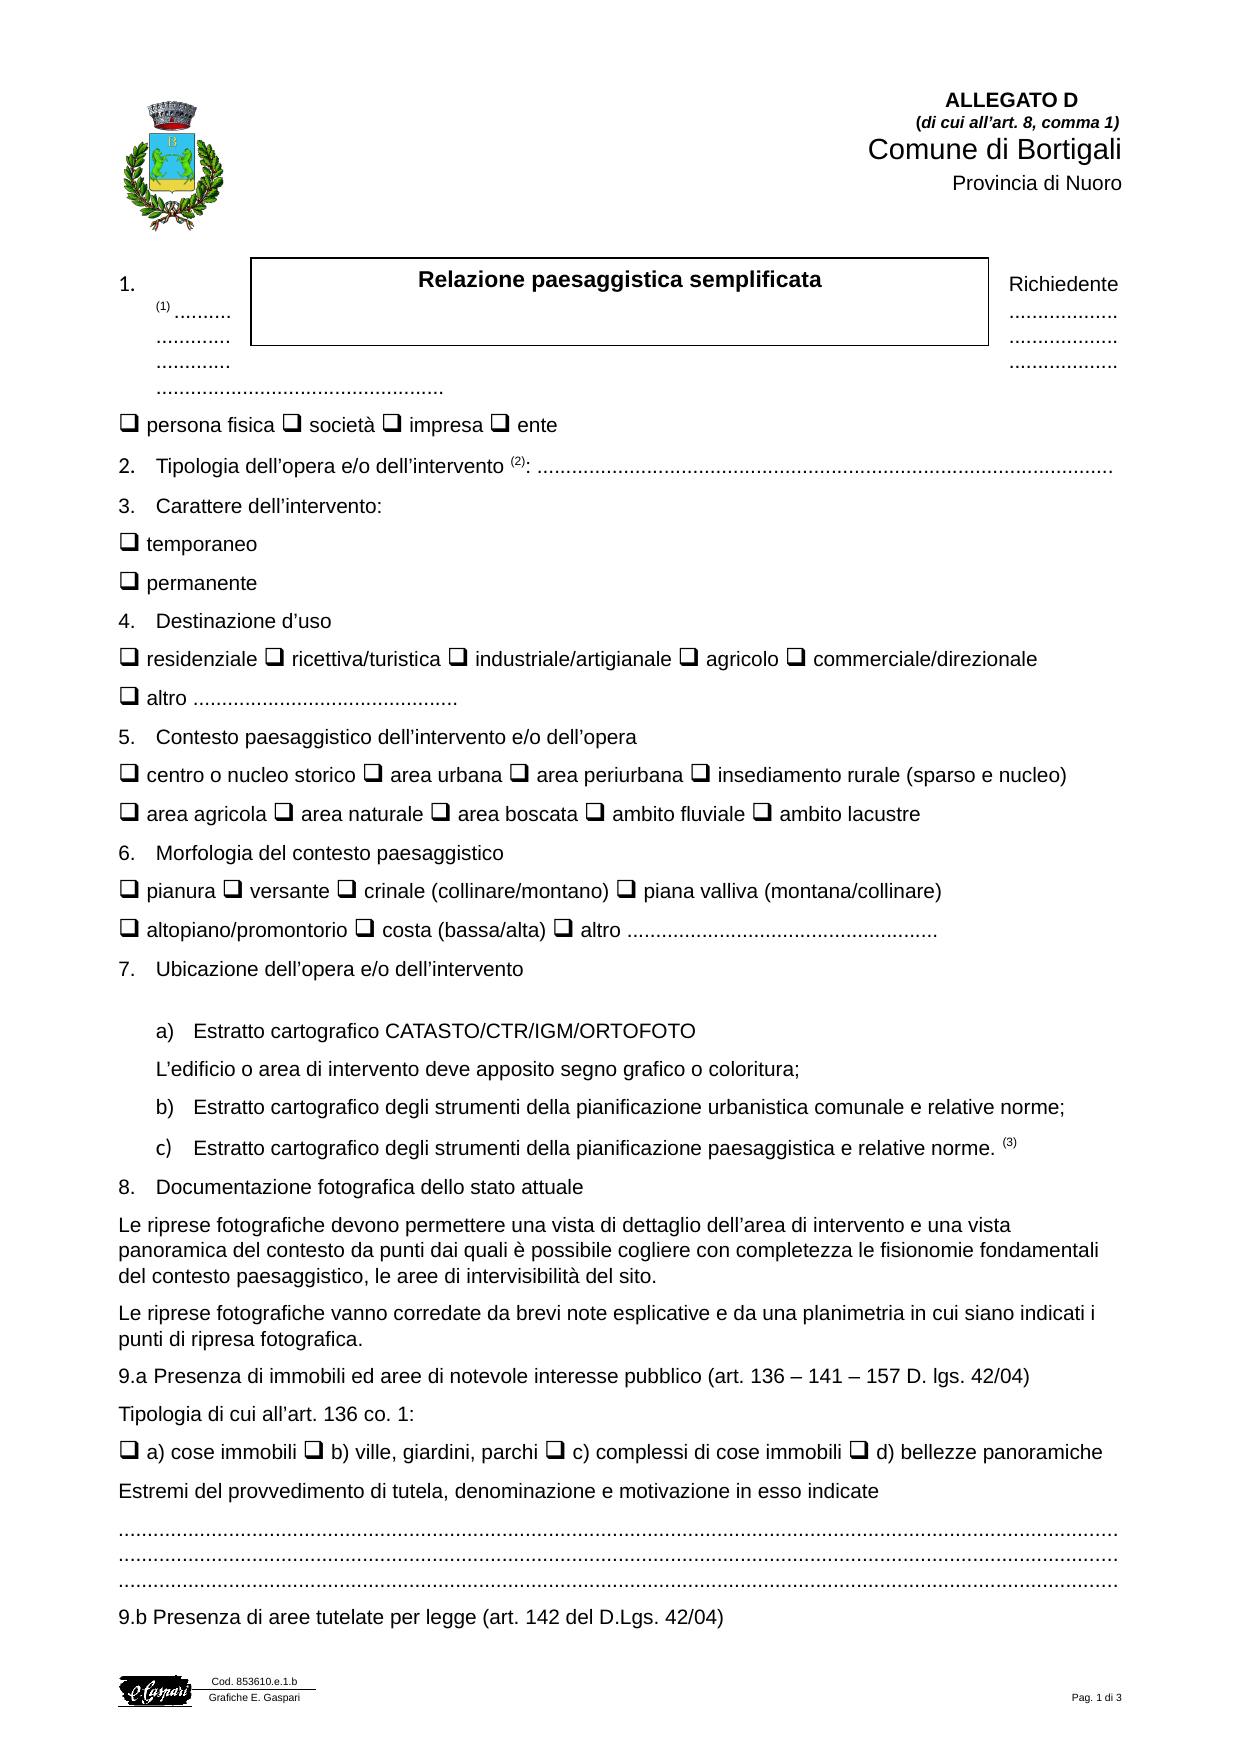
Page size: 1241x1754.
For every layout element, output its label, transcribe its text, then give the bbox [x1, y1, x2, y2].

text  centro o nucleo storico  area urbana  area periurbana  insediamento rurale (sparso e nucleo) [118, 763, 1122, 788]
text L’edificio o area di intervento deve apposito segno grafico o coloritura; [156, 1057, 1122, 1081]
text 9.a Presenza di immobili ed aree di notevole interesse pubblico (art. 136 – 141 – 157 D. lgs. 42/04) [118, 1364, 1122, 1388]
list Tipologia dell’opera e/o dell’intervento (2): .................................................................................................... [118, 451, 1122, 479]
list Richiedente (1) ............................................................................................................................................... [118, 269, 1122, 399]
text 9.b Presenza di aree tutelate per legge (art. 142 del D.Lgs. 42/04) [118, 1605, 1122, 1629]
text  residenziale  ricettiva/turistica  industriale/artigianale  agricolo  commerciale/direzionale [118, 647, 1122, 672]
text  area agricola  area naturale  area boscata  ambito fluviale  ambito lacustre [118, 802, 1122, 827]
text  pianura  versante  crinale (collinare/montano)  piana valliva (montana/collinare) [118, 879, 1122, 904]
text  permanente [118, 570, 1122, 595]
text  altopiano/promontorio  costa (bassa/alta)  altro ...................................................... [118, 918, 1122, 943]
list Carattere dell’intervento: [118, 494, 1122, 518]
list Estratto cartografico degli strumenti della pianificazione urbanistica comunale e relative norme; [156, 1095, 1122, 1119]
text Provincia di Nuoro [224, 171, 1122, 194]
list Contesto paesaggistico dell’intervento e/o dell’opera [118, 725, 1122, 749]
list Estratto cartografico degli strumenti della pianificazione paesaggistica e relative norme. (3) [156, 1133, 1122, 1161]
text Estremi del provvedimento di tutela, denominazione e motivazione in esso indicate [118, 1479, 1122, 1503]
text Le riprese fotografiche devono permettere una vista di dettaglio dell’area di intervento e una vista panoramica del contesto da punti dai quali è possibile cogliere con completezza le fisionomie fondamentali del contesto paesaggistico, le aree di intervisibilità del sito. [118, 1213, 1122, 1287]
text  a) cose immobili  b) ville, giardini, parchi  c) complessi di cose immobili  d) bellezze panoramiche [118, 1440, 1122, 1465]
picture [118, 1674, 192, 1706]
list Documentazione fotografica dello stato attuale [118, 1175, 1122, 1199]
text  temporaneo [118, 531, 1122, 556]
text Le riprese fotografiche vanno corredate da brevi note esplicative e da una planimetria in cui siano indicati i punti di ripresa fotografica. [118, 1301, 1122, 1351]
text  altro .............................................. [118, 686, 1122, 711]
list Morfologia del contesto paesaggistico [118, 841, 1122, 865]
list Estratto cartografico CATASTO/CTR/IGM/ORTOFOTO [156, 1019, 1122, 1043]
text Comune di Bortigali [224, 132, 1122, 166]
picture [122, 101, 224, 233]
list Ubicazione dell’opera e/o dell’intervento [118, 957, 1122, 981]
text  persona fisica  società  impresa  ente [118, 412, 1122, 437]
list Destinazione d’uso [118, 609, 1122, 633]
text Tipologia di cui all’art. 136 co. 1: [118, 1402, 1122, 1426]
